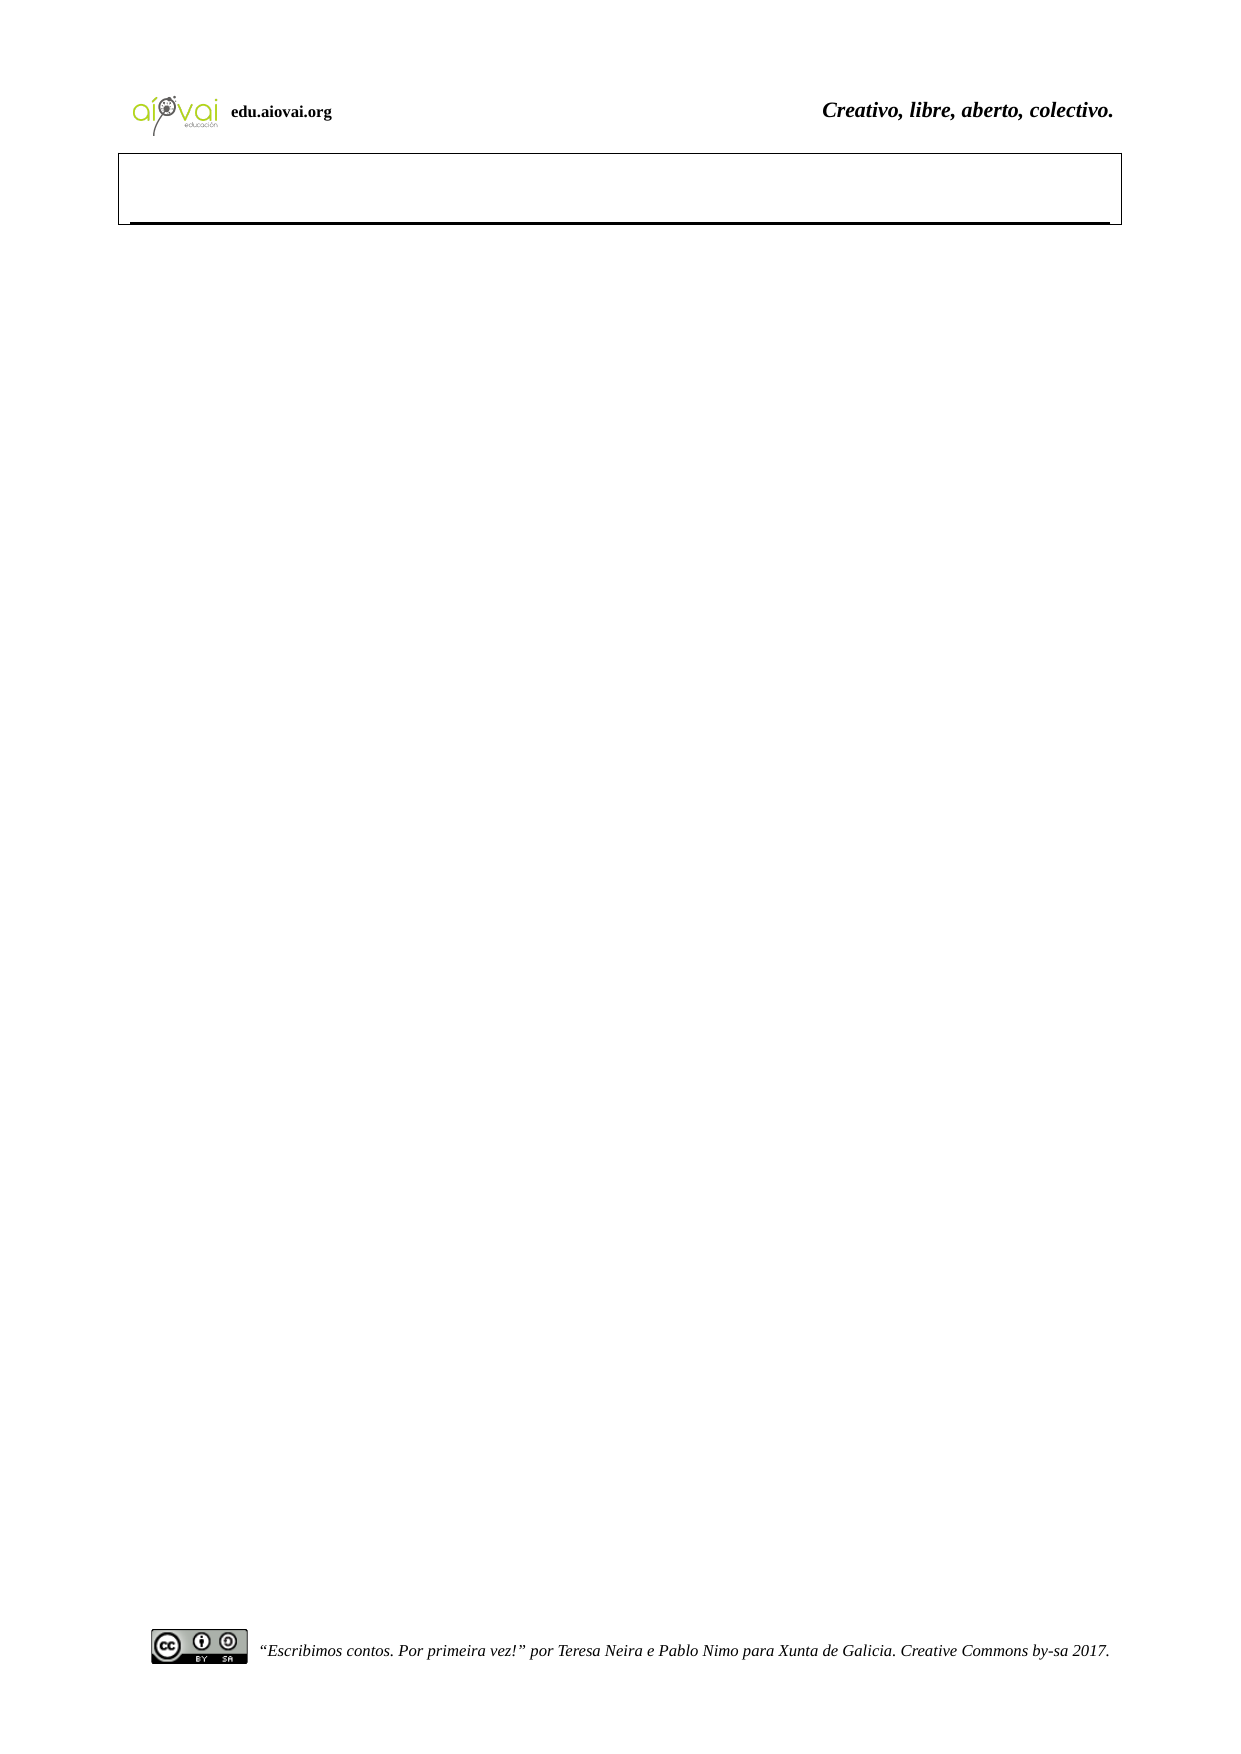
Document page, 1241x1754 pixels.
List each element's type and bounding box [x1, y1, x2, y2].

picture [151, 1629, 248, 1664]
picture [126, 85, 227, 136]
table_cell [119, 154, 1121, 224]
